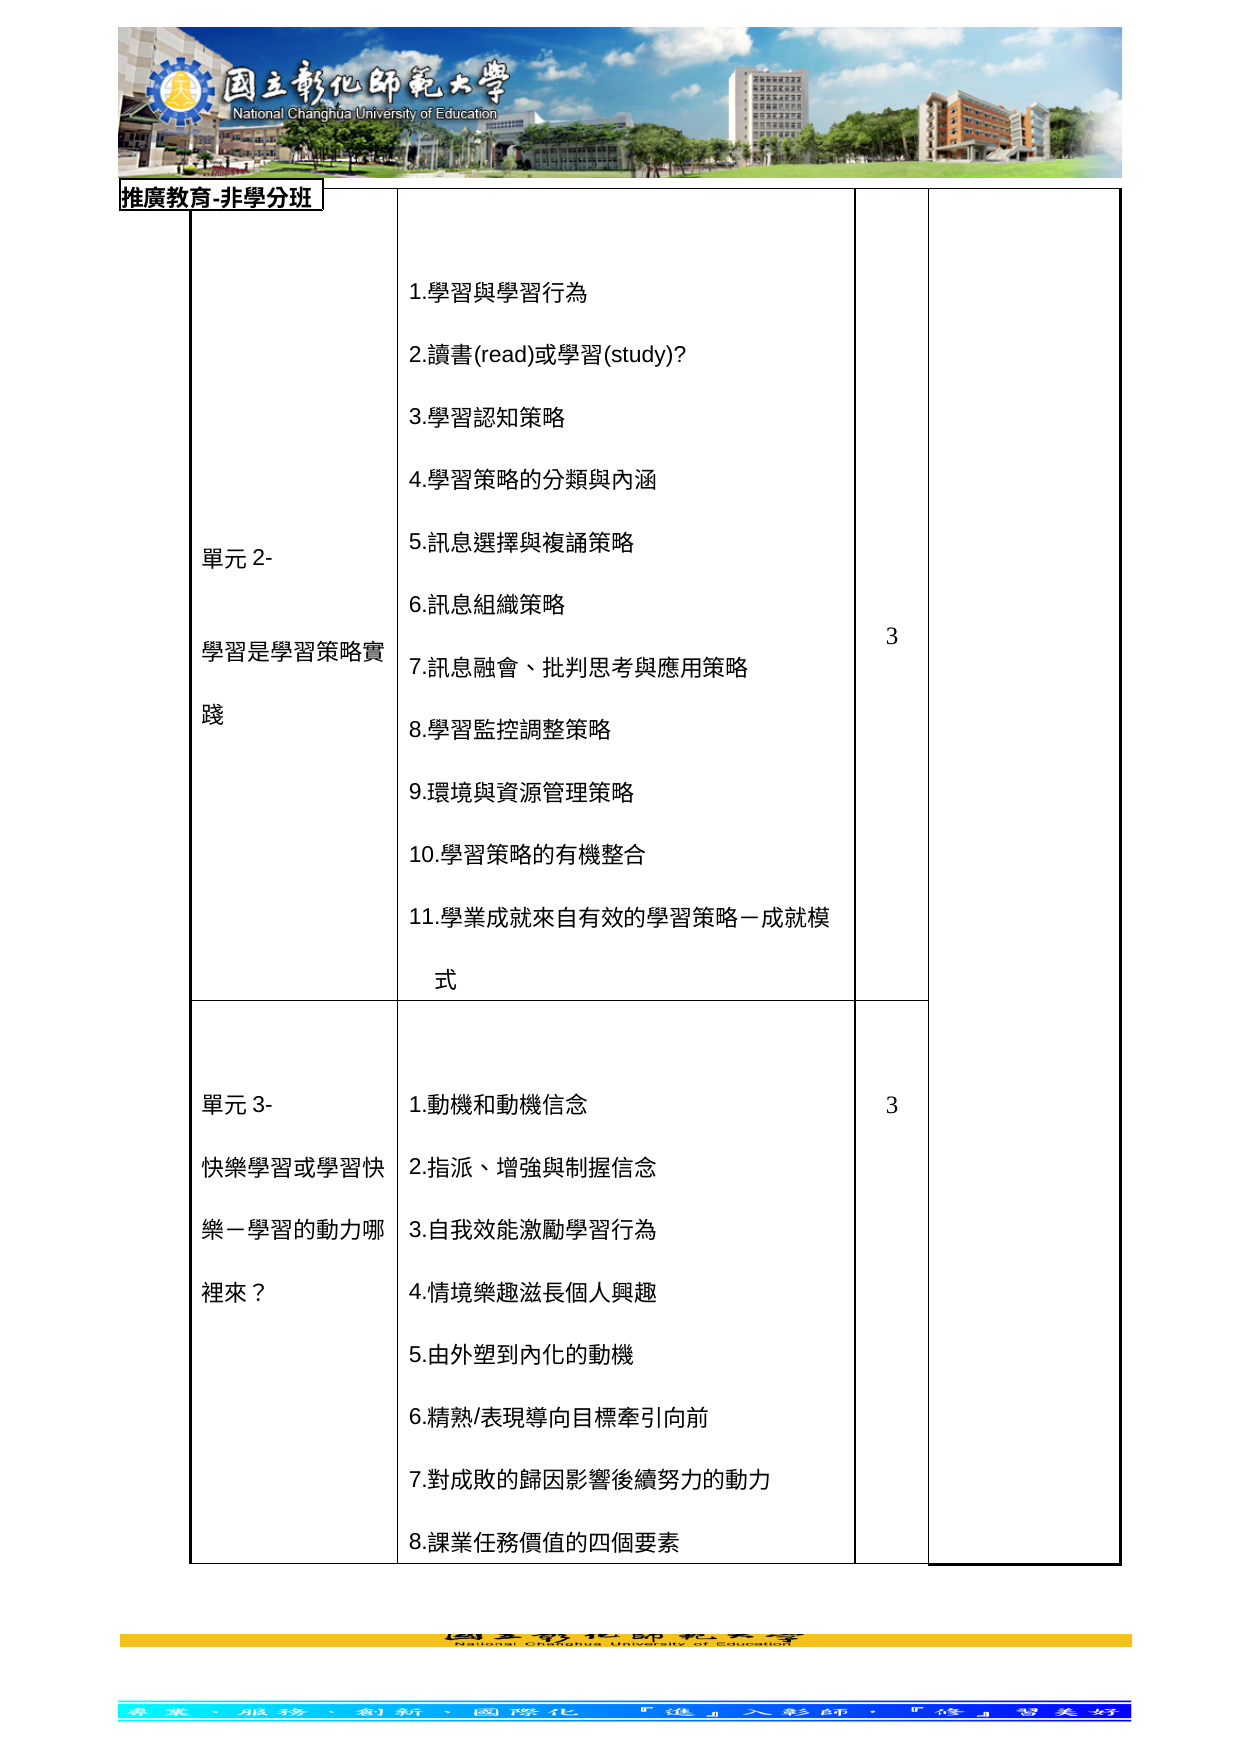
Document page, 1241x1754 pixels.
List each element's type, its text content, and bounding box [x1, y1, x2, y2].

table_cell 單元3- 快樂學習或學習快樂－學習的動力哪裡來？ [192, 1001, 397, 1562]
table_cell 1.學習與學習行為 2.讀書(read)或學習(study)? 3.學習認知策略 4.學習策略的分類與內涵 5.訊息選擇與複誦策略 6.訊息組織策略 7.訊息融會、批判思考與應用策略 8.學習監控調整策略 9.環境與資源管理策略 10.學習策略的有機整合 11.學業成就來自有效的學習策略－成就模式 [398, 189, 854, 1000]
table_cell 單元2- 學習是學習策略實踐 [192, 189, 397, 1000]
table_cell [929, 189, 1119, 1562]
table_cell 1.動機和動機信念 2.指派、增強與制握信念 3.自我效能激勵學習行為 4.情境樂趣滋長個人興趣 5.由外塑到內化的動機 6.精熟/表現導向目標牽引向前 7.對成敗的歸因影響後續努力的動力 8.課業任務價值的四個要素 [398, 1001, 854, 1562]
table_cell 3 [856, 1001, 928, 1562]
table_cell 3 [856, 189, 928, 1000]
